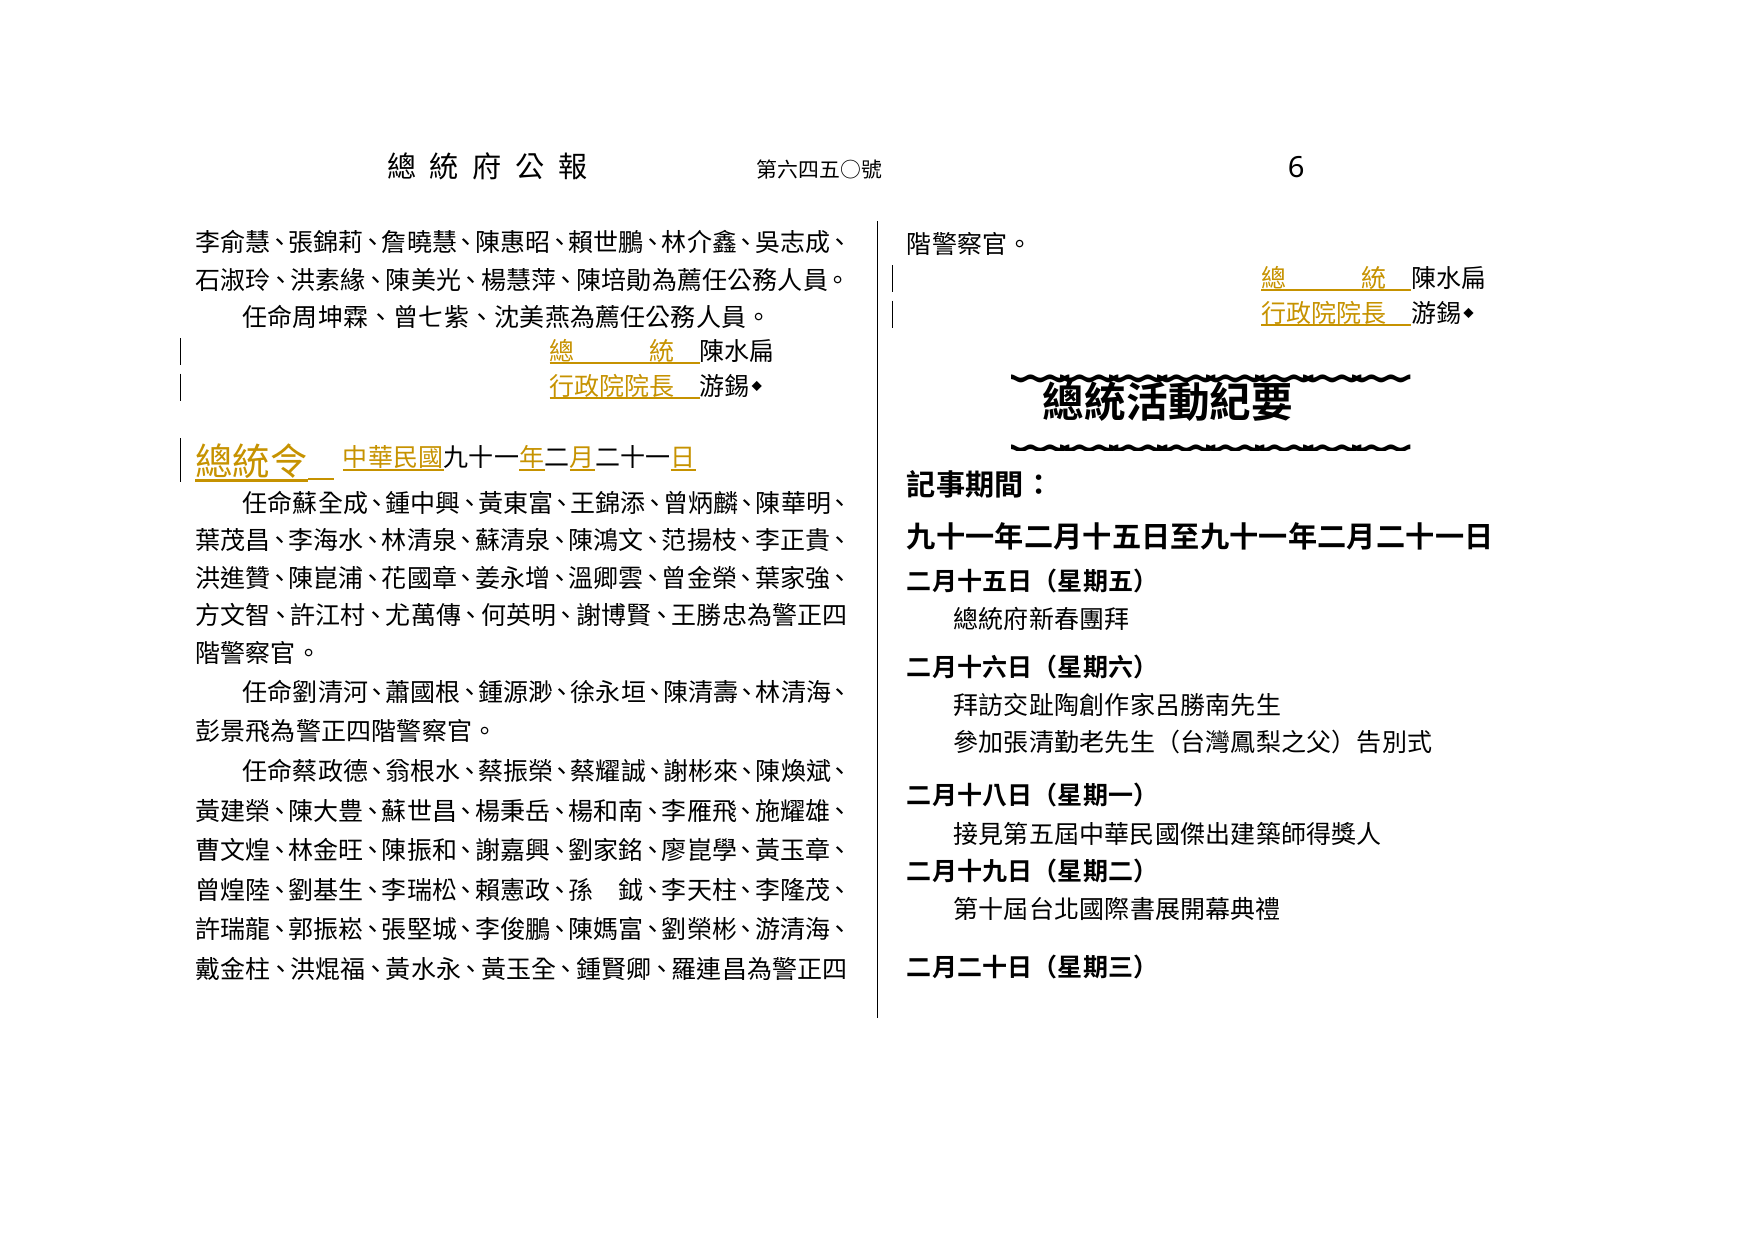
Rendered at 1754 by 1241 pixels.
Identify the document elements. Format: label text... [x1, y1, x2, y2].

table_cell [904, 428, 1009, 451]
text 二月十八日（星期一） [907, 769, 1559, 813]
table_cell ﹏﹏﹏﹏﹏﹏﹏﹏ [1009, 428, 1417, 451]
text 任命蘇全成、鍾中興、黃東富、王錦添、曾炳麟、陳華明、葉茂昌、李海水、林清泉、蘇清泉、陳鴻文、范揚枝、李正貴、洪進贊、陳崑浦、花國章、姜永增、溫卿雲、曾金榮、葉家強、方文智、許江村、尤萬傳、何英明、謝博賢、王勝忠為警正四階警察官。 [195, 482, 847, 669]
table_cell 總統活動紀要 [1009, 378, 1417, 428]
text 二月十五日（星期五） [907, 555, 1559, 599]
text 記事期間： [907, 463, 1559, 503]
text 二月十九日（星期二） [907, 851, 1559, 888]
text 行政院院長 游錫 [907, 301, 1559, 328]
table_header ﹏﹏﹏﹏﹏﹏﹏﹏ [1009, 353, 1417, 378]
text 任命蔡政德、翁根水、蔡振榮、蔡耀誠、謝彬來、陳煥斌、黃建榮、陳大豊、蘇世昌、楊秉岳、楊和南、李雁飛、施耀雄、曹文煌、林金旺、陳振和、謝嘉興、劉家銘、廖崑學、黃玉章、曾煌陸、劉基生、李瑞松、賴憲政、孫 鉞、李天柱、李隆茂、許瑞龍、郭振崧、張堅城、李俊鵬、陳媽富、劉榮彬、游清海、戴金柱、洪焜福、黃水永、黃玉全、鍾賢卿、羅連昌為警正四階警察官。 [907, 222, 1559, 261]
text 九十一年二月十五日至九十一年二月二十一日 [907, 515, 1559, 555]
text 總 統 陳水扁 [195, 338, 847, 365]
text 總 統 陳水扁 [907, 265, 1559, 292]
text 總統府新春團拜 [953, 599, 1559, 636]
table_header 中華民國九十一年二月二十一日 [340, 438, 852, 482]
text 第十屆台北國際書展開幕典禮 [953, 888, 1559, 926]
text 拜訪交趾陶創作家呂勝南先生 [953, 684, 1559, 722]
table_header [904, 353, 1009, 378]
text 任命陳彥妃、黃鉅富、陳淳淳、劉艷凰、路山、王金蓉、鄭安授、林美靜、許淑美、李雙蘭、林楊銘惠、劉麗麗、魏嘉琳、李俞慧、張錦莉、詹曉慧、陳惠昭、賴世鵬、林介鑫、吳志成、石淑玲、洪素緣、陳美光、楊慧萍、陳培勛為薦任公務人員。 [195, 222, 847, 297]
text 參加張清勤老先生（台灣鳳梨之父）告別式 [953, 722, 1559, 759]
text 任命周坤霖、曾七紫、沈美燕為薦任公務人員。 [195, 297, 847, 334]
text 行政院院長 游錫 [195, 374, 847, 401]
text 任命劉清河、蕭國根、鍾源渺、徐永垣、陳清壽、林清海、彭景飛為警正四階警察官。 [195, 669, 847, 749]
text 二月十六日（星期六） [907, 647, 1559, 684]
text 接見第五屆中華民國傑出建築師得獎人 [953, 813, 1559, 851]
text 二月二十日（星期三） [907, 947, 1559, 984]
table_cell [904, 378, 1009, 428]
text 任命蔡政德、翁根水、蔡振榮、蔡耀誠、謝彬來、陳煥斌、黃建榮、陳大豊、蘇世昌、楊秉岳、楊和南、李雁飛、施耀雄、曹文煌、林金旺、陳振和、謝嘉興、劉家銘、廖崑學、黃玉章、曾煌陸、劉基生、李瑞松、賴憲政、孫 鉞、李天柱、李隆茂、許瑞龍、郭振崧、張堅城、李俊鵬、陳媽富、劉榮彬、游清海、戴金柱、洪焜福、黃水永、黃玉全、鍾賢卿、羅連昌為警正四階警察官。 [195, 749, 847, 986]
table_header 總統令 [192, 438, 340, 482]
